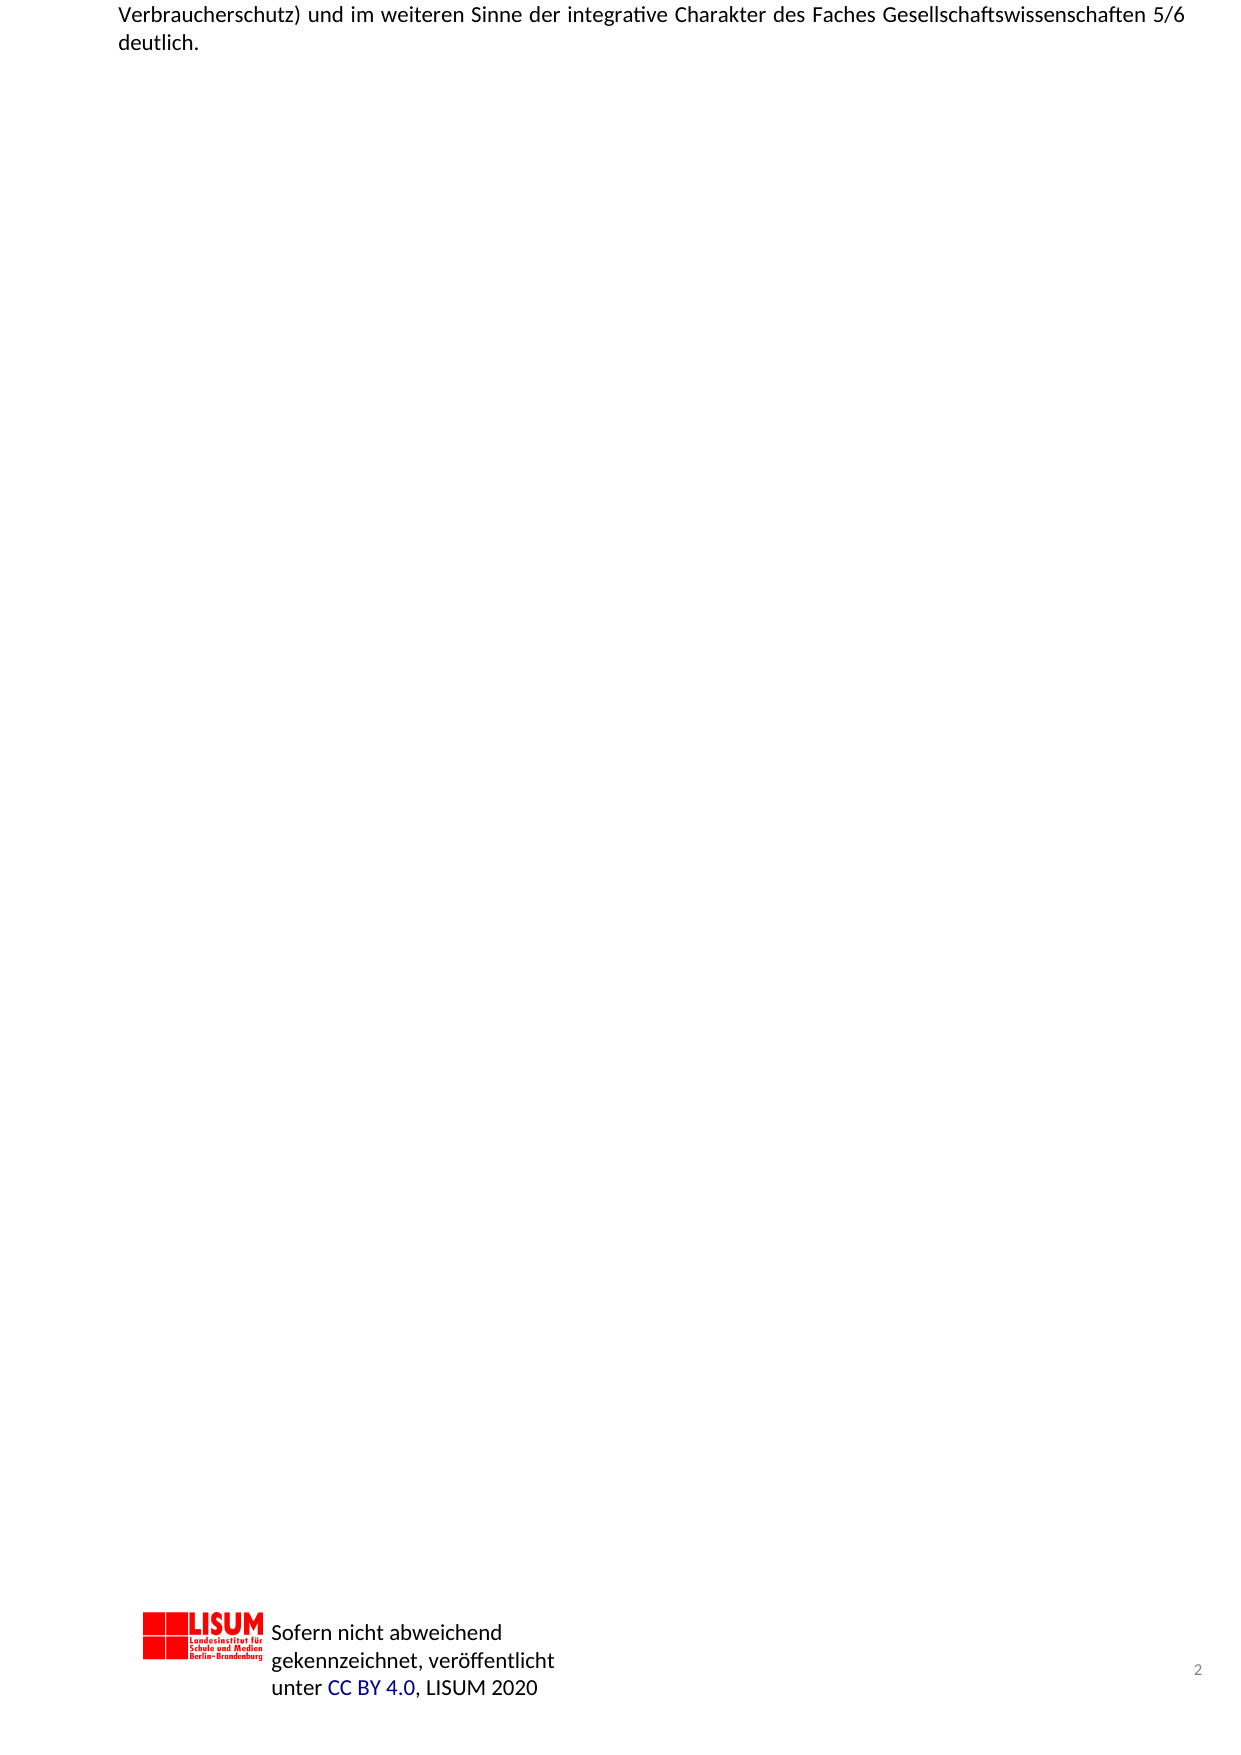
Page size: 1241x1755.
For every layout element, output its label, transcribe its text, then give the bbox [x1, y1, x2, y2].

text Das Lernportal dient zunächst als Informationsquelle, um den Schüler*innen die selbstständige Internetrecherche zu vereinfachen und eigenständiges Lernen anzubahnen. Im Verlauf wird sie dann dazu genutzt, Ergebnisse zu sammeln und zu präsentieren sowie Fragestellungen zu kommentieren. Am Ende entsteht eine Lern-Landkarte mit allen behandelten Themen. Durch die vielfältigen Verknüpfungen untereinander wird den Schüler*innen die Komplexität vermeintlich linearer Themen (Landwirtschaft, Steinzeit, Verbraucherschutz) und im weiteren Sinne der integrative Charakter des Faches Gesellschaftswissenschaften 5/6 deutlich. [118, 0, 1187, 56]
